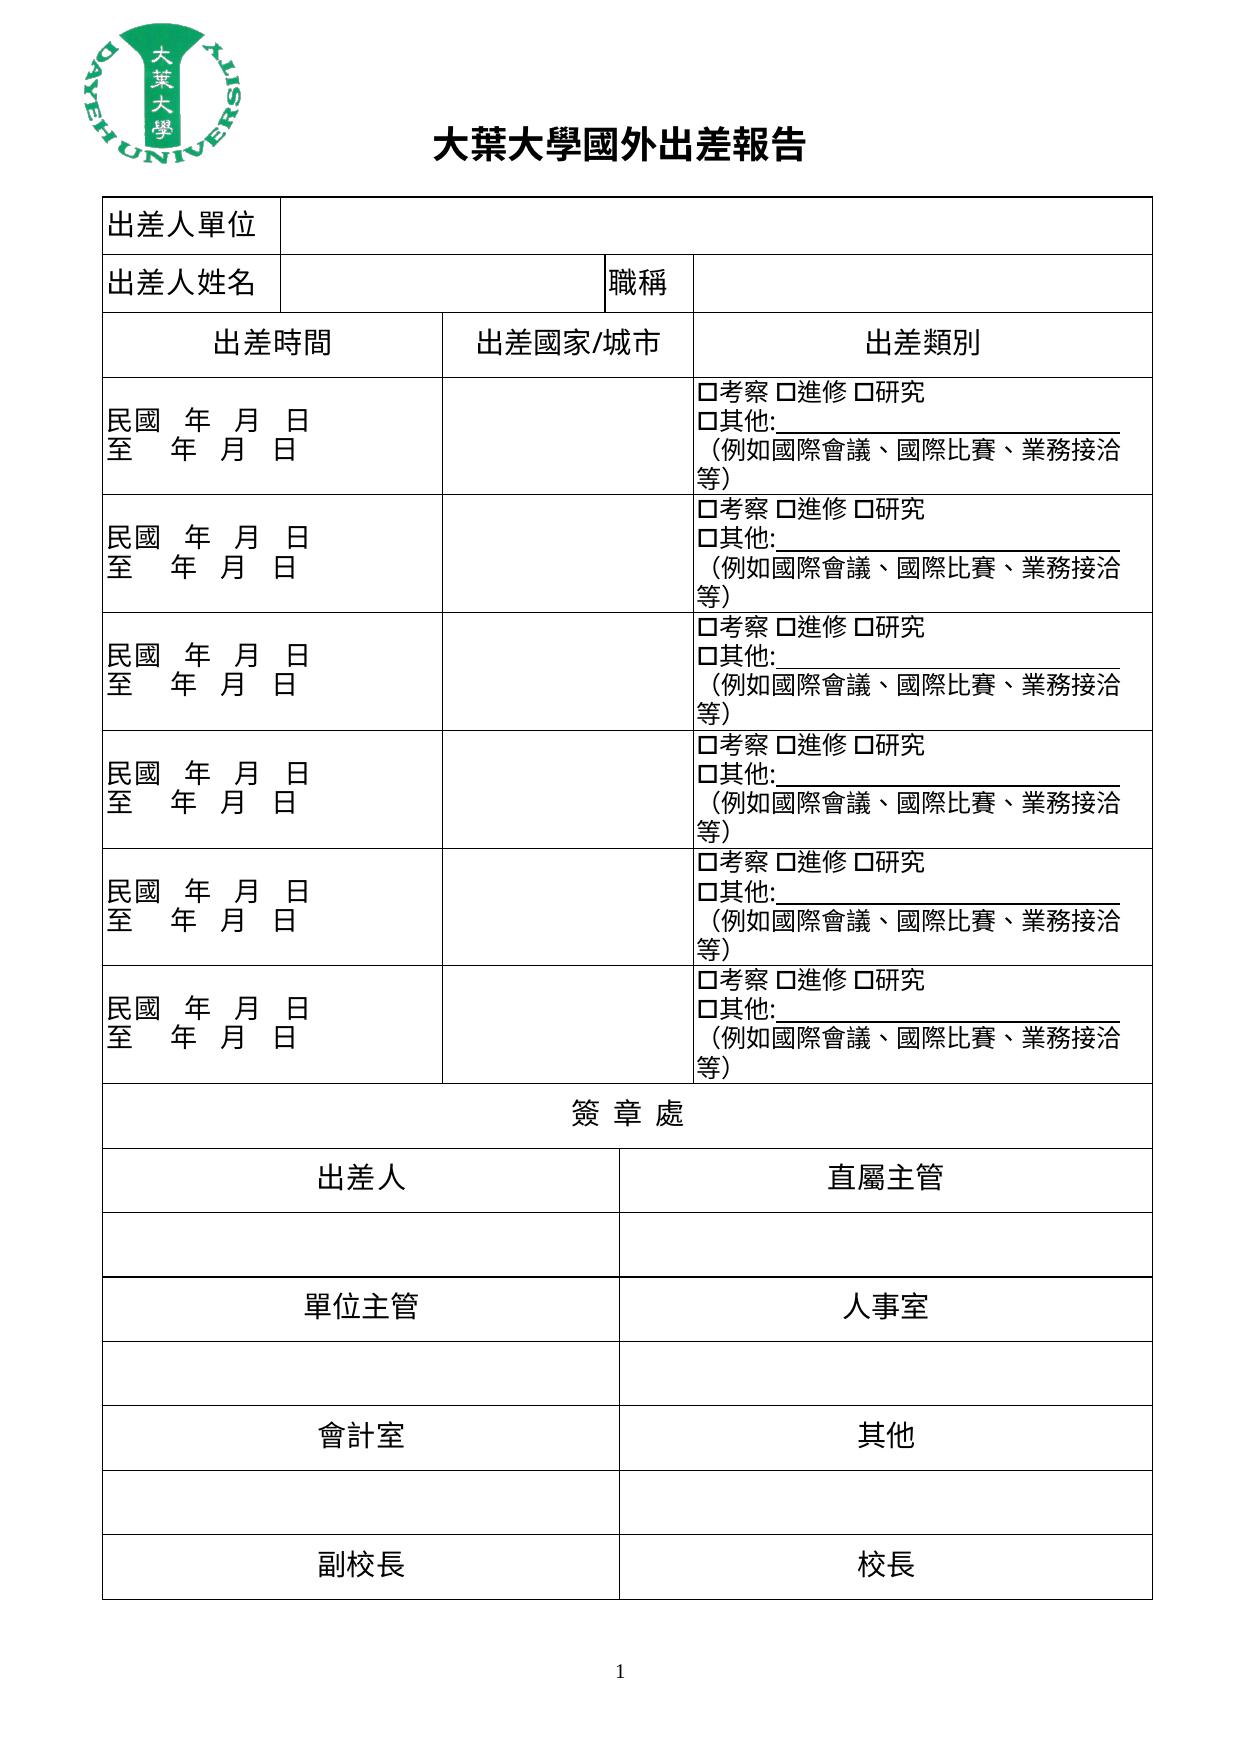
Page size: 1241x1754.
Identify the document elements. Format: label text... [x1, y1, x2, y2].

table_cell 出差國家/城市 [443, 313, 693, 377]
table_cell 考察 進修 研究 其他: （例如國際會議、國際比賽、業務接洽等） [694, 731, 1152, 847]
table_cell [443, 613, 693, 730]
table_cell 單位主管 [103, 1278, 619, 1341]
table_cell 副校長 [103, 1535, 619, 1599]
table_cell 民國 年 月 日 至 年 月 日 [103, 495, 442, 612]
table_header [281, 198, 1152, 254]
picture [78, 22, 249, 168]
table_cell [103, 1471, 619, 1534]
table_cell 出差類別 [694, 313, 1152, 377]
table_cell [620, 1213, 1152, 1276]
table_cell [103, 1342, 619, 1405]
table_cell 校長 [620, 1535, 1152, 1599]
table_cell 考察 進修 研究 其他: （例如國際會議、國際比賽、業務接洽等） [694, 849, 1152, 965]
table_cell 出差人姓名 [103, 255, 280, 312]
table_cell 考察 進修 研究 其他: （例如國際會議、國際比賽、業務接洽等） [694, 495, 1152, 612]
table_cell 民國 年 月 日 至 年 月 日 [103, 849, 442, 965]
table_cell [620, 1471, 1152, 1534]
table_header 出差人單位 [103, 198, 280, 254]
table_cell [281, 255, 604, 312]
table_cell [620, 1342, 1152, 1405]
table_cell [443, 849, 693, 965]
table_cell 民國 年 月 日 至 年 月 日 [103, 613, 442, 730]
table_cell [443, 378, 693, 494]
table_cell 考察 進修 研究 其他: （例如國際會議、國際比賽、業務接洽等） [694, 966, 1152, 1083]
table_cell [443, 731, 693, 847]
table_cell [103, 1213, 619, 1276]
table_cell 民國 年 月 日 至 年 月 日 [103, 378, 442, 494]
table_cell 民國 年 月 日 至 年 月 日 [103, 966, 442, 1083]
table_cell 其他 [620, 1406, 1152, 1470]
table_cell 職稱 [606, 255, 693, 312]
table_cell 考察 進修 研究 其他: （例如國際會議、國際比賽、業務接洽等） [694, 613, 1152, 730]
table_cell 會計室 [103, 1406, 619, 1470]
table_cell 考察 進修 研究 其他: （例如國際會議、國際比賽、業務接洽等） [694, 378, 1152, 494]
table_cell 民國 年 月 日 至 年 月 日 [103, 731, 442, 847]
text 大葉大學國外出差報告 [118, 115, 1122, 169]
table_cell 人事室 [620, 1278, 1152, 1341]
table_cell [443, 966, 693, 1083]
table_cell 出差人 [103, 1149, 619, 1212]
table_cell [694, 255, 1152, 312]
table_cell 簽 章 處 [103, 1084, 1152, 1147]
table_cell [443, 495, 693, 612]
table_cell 出差時間 [103, 313, 442, 377]
table_cell 直屬主管 [620, 1149, 1152, 1212]
